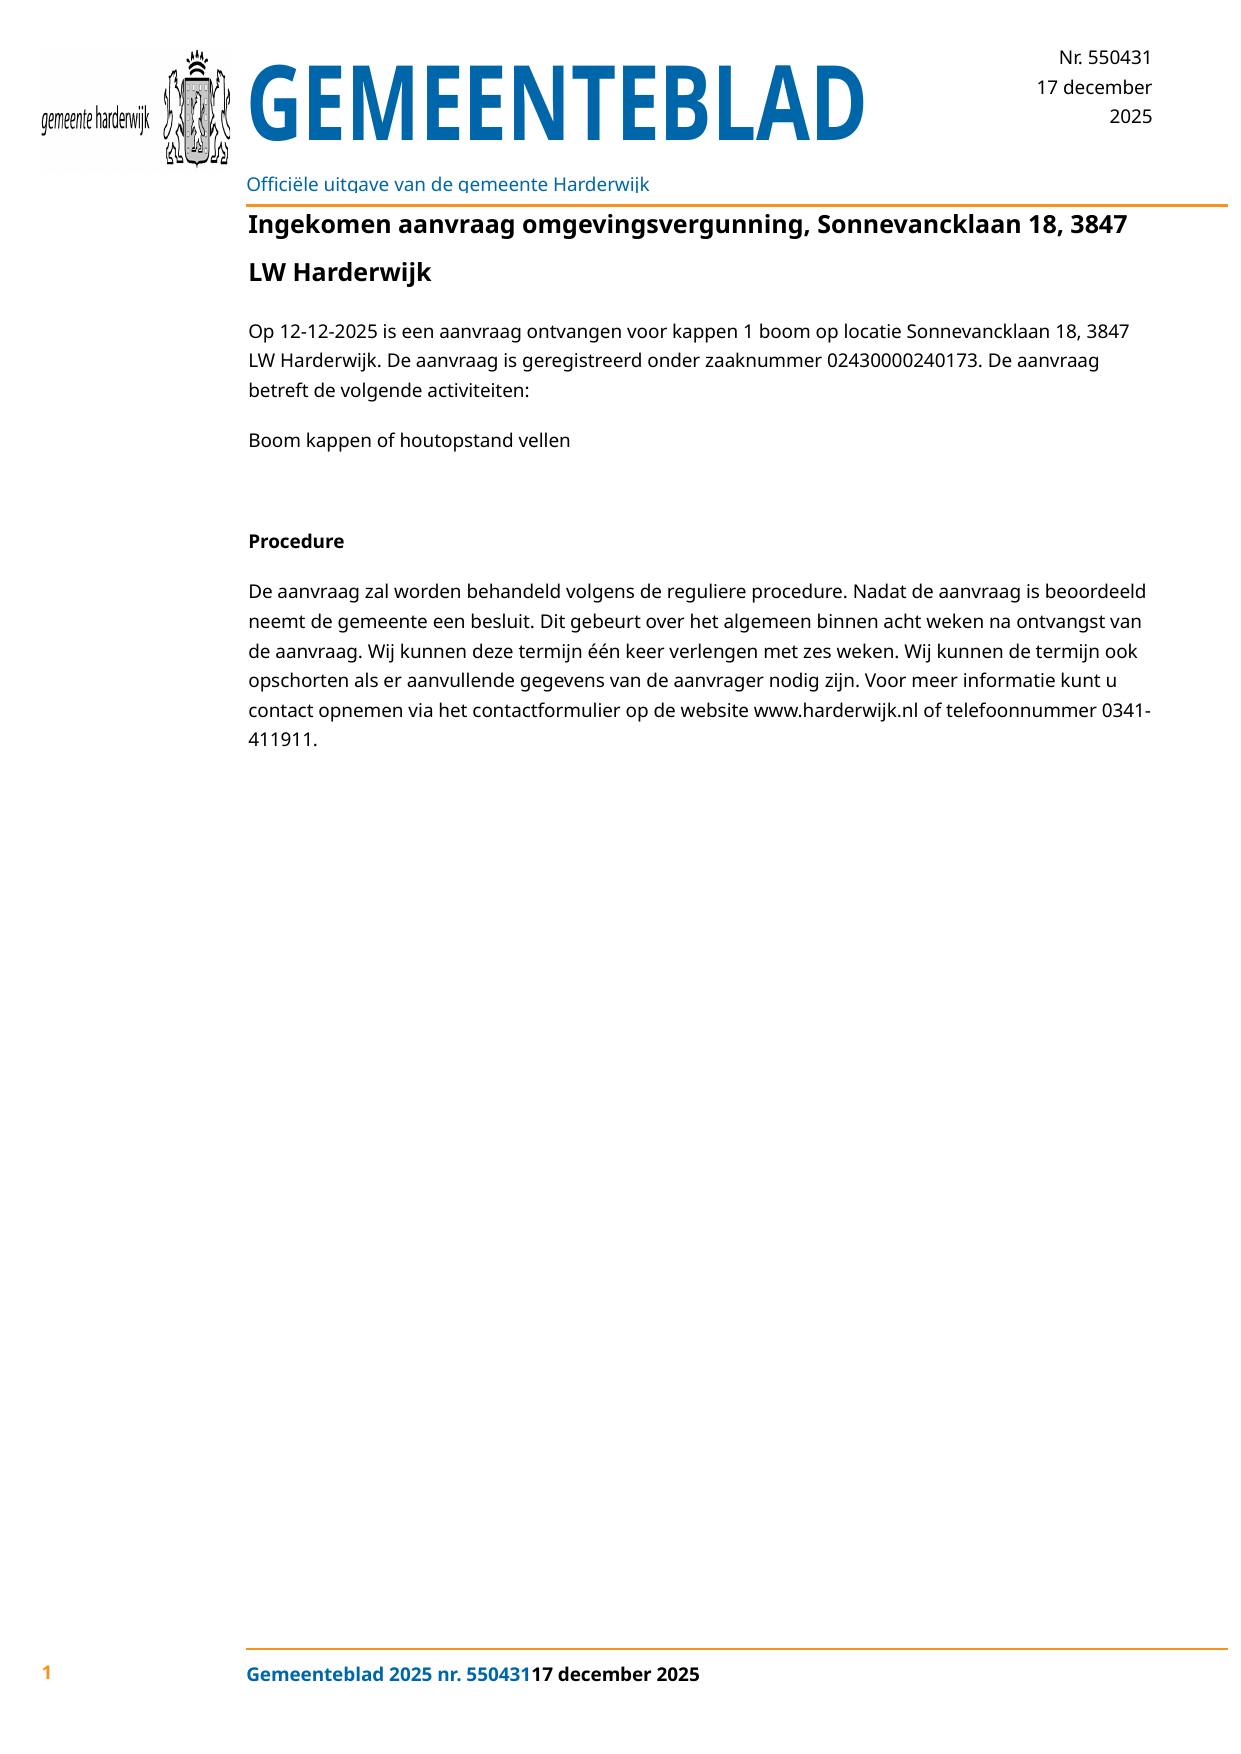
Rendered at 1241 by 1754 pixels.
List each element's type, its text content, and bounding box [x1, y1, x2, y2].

picture [41, 47, 231, 172]
text De aanvraag zal worden behandeld volgens de reguliere procedure. Nadat de aanvraag is beoordeeld neemt de gemeente een besluit. Dit gebeurt over het algemeen binnen acht weken na ontvangst van de aanvraag. Wij kunnen deze termijn één keer verlengen met zes weken. Wij kunnen de termijn ook opschorten als er aanvullende gegevens van de aanvrager nodig zijn. Voor meer informatie kunt u contact opnemen via het contactformulier op de website www.harderwijk.nl of telefoonnummer 0341-411911. [248, 579, 1152, 752]
text Boom kappen of houtopstand vellen [248, 427, 1152, 453]
text Op 12-12-2025 is een aanvraag ontvangen voor kappen 1 boom op locatie Sonnevancklaan 18, 3847 LW Harderwijk. De aanvraag is geregistreerd onder zaaknummer 02430000240173. De aanvraag betreft de volgende activiteiten: [248, 318, 1152, 403]
text Ingekomen aanvraag omgevingsvergunning, Sonnevancklaan 18, 3847 LW Harderwijk [248, 207, 1152, 288]
text Procedure [248, 528, 1152, 554]
